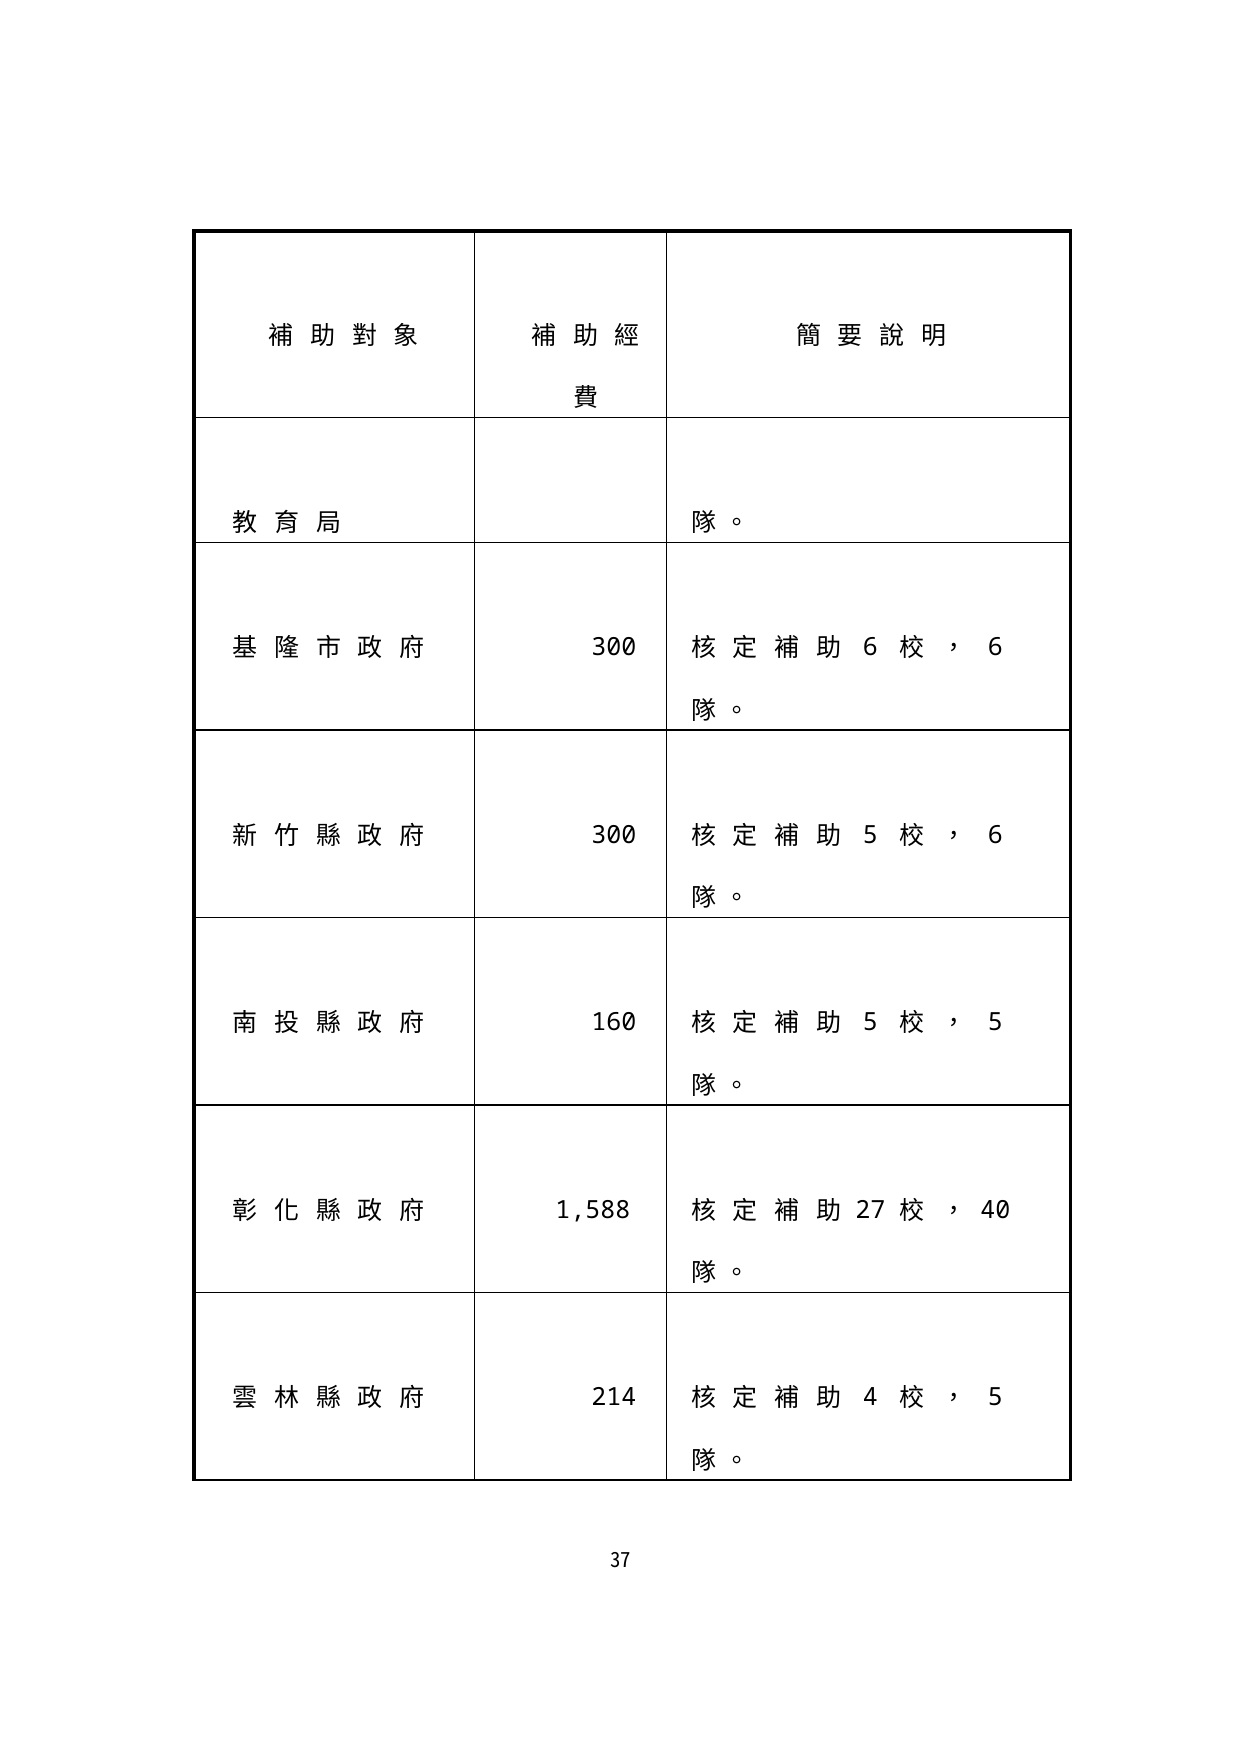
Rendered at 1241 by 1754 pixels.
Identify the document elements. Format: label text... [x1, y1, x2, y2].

table_cell 160 [475, 918, 666, 1104]
table_cell 300 [475, 543, 666, 729]
table_header 簡要說明 [667, 233, 1069, 417]
table_cell 基隆市政府 [196, 543, 474, 729]
table_cell [475, 418, 666, 542]
table_cell 南投縣政府 [196, 918, 474, 1104]
table_cell 核定補助27校，40隊。 [667, 1106, 1069, 1292]
table_cell 核定補助5校，5隊。 [667, 918, 1069, 1104]
table_cell 隊。 [667, 418, 1069, 542]
table_cell 教育局 [196, 418, 474, 542]
table_cell 雲林縣政府 [196, 1293, 474, 1479]
table_cell 核定補助5校，6隊。 [667, 731, 1069, 917]
table_cell 新竹縣政府 [196, 731, 474, 917]
table_cell 300 [475, 731, 666, 917]
table_cell 1,588 [475, 1106, 666, 1292]
table_header 補助對象 [196, 233, 474, 417]
table_cell 核定補助6校，6隊。 [667, 543, 1069, 729]
table_cell 核定補助4校，5隊。 [667, 1293, 1069, 1479]
table_cell 214 [475, 1293, 666, 1479]
table_header 補助經費 [475, 233, 666, 417]
table_cell 彰化縣政府 [196, 1106, 474, 1292]
